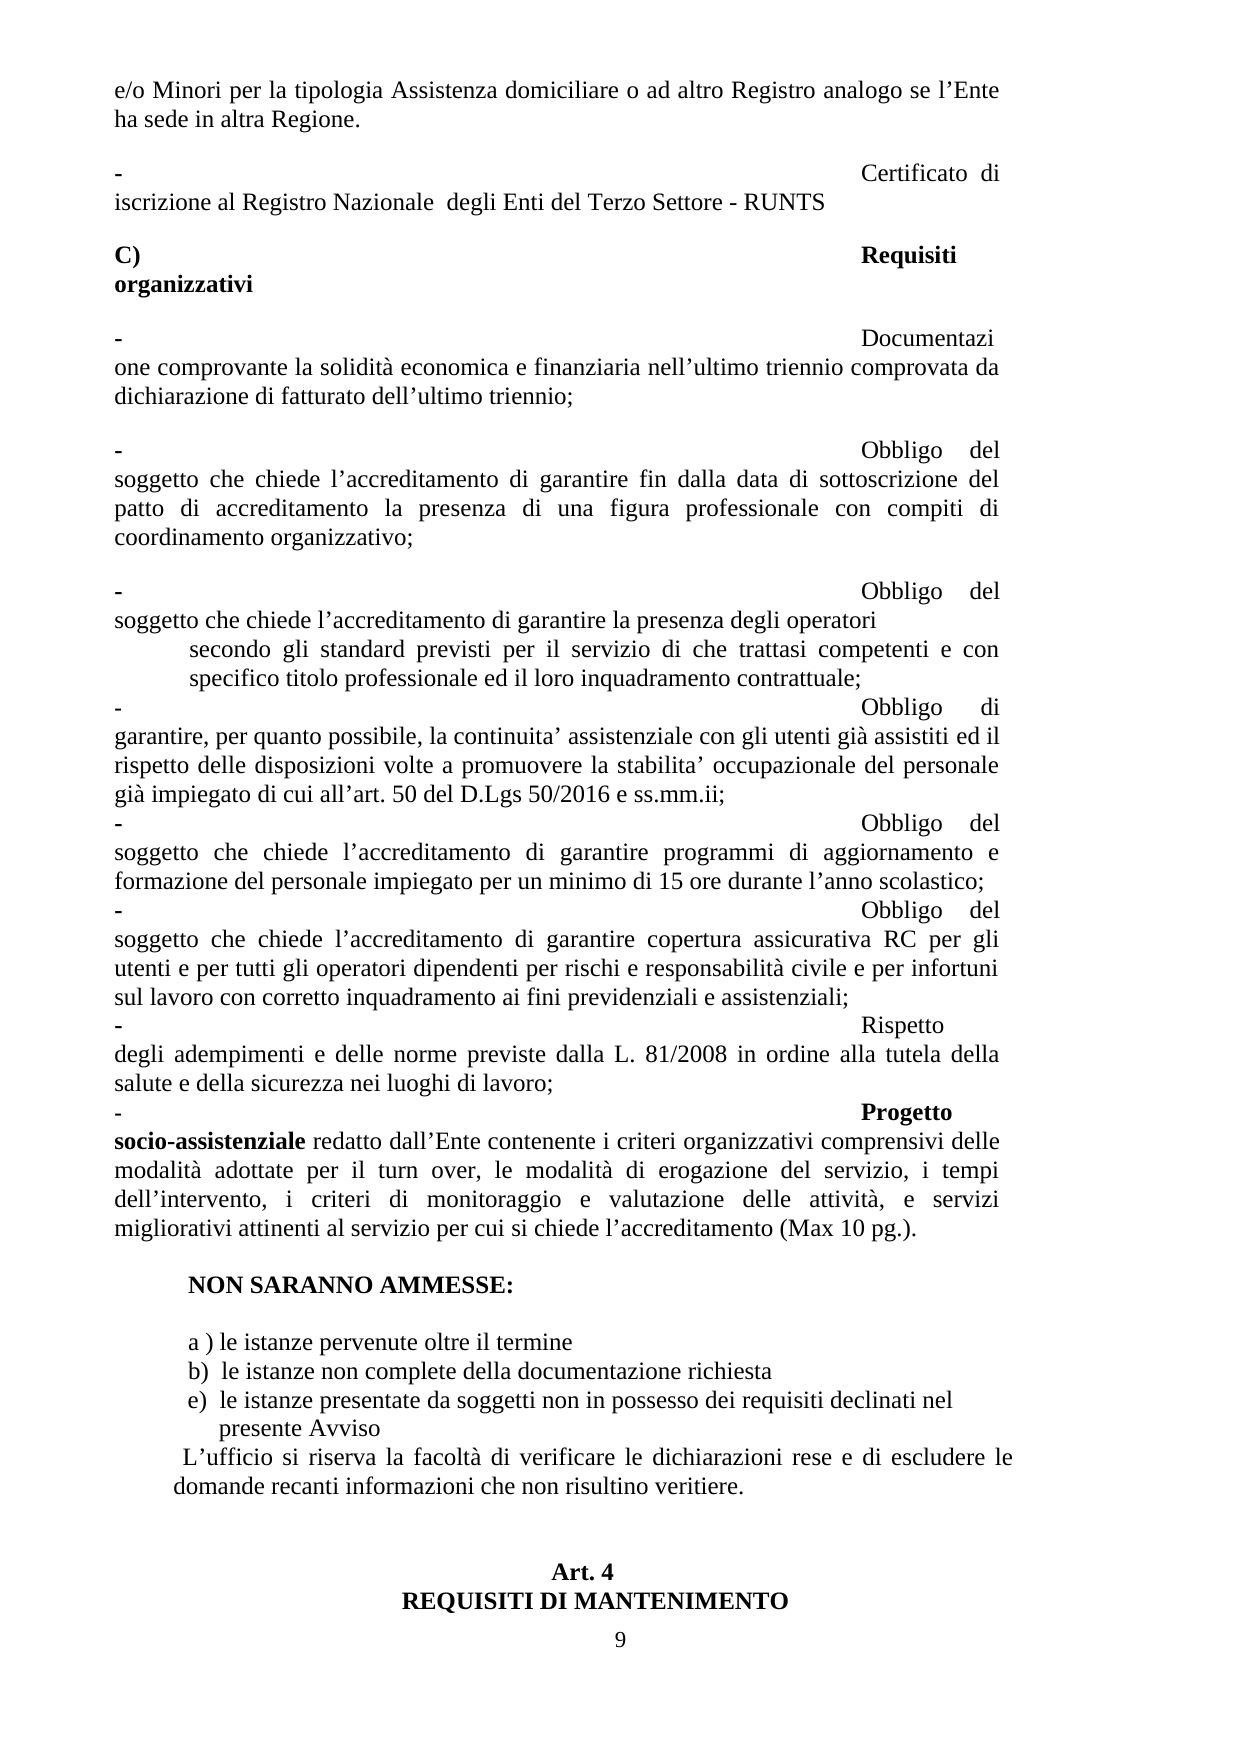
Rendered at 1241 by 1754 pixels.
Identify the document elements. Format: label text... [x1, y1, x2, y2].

text REQUISITI DI MANTENIMENTO [114, 1586, 1015, 1615]
text presente Avviso [144, 1413, 1015, 1442]
list e/o Minori per la tipologia Assistenza domiciliare o ad altro Registro analogo se l’Ente ha sede in altra Regione. [114, 75, 1000, 133]
list Certificato di iscrizione al Registro Nazionale degli Enti del Terzo Settore - RUNTS [114, 158, 1000, 216]
text a ) le istanze pervenute oltre il termine [188, 1327, 1015, 1356]
list Obbligo del soggetto che chiede l’accreditamento di garantire fin dalla data di sottoscrizione del patto di accreditamento la presenza di una figura professionale con compiti di coordinamento organizzativo; [114, 436, 1000, 551]
list Requisiti organizzativi [114, 241, 1000, 299]
text secondo gli standard previsti per il servizio di che trattasi competenti e con specifico titolo professionale ed il loro inquadramento contrattuale; [189, 634, 1000, 692]
text e) le istanze presentate da soggetti non in possesso dei requisiti declinati nel [144, 1385, 1015, 1413]
list Obbligo del soggetto che chiede l’accreditamento di garantire la presenza degli operatori [114, 576, 1000, 634]
text b) le istanze non complete della documentazione richiesta [188, 1356, 1015, 1385]
list Documentazione comprovante la solidità economica e finanziaria nell’ultimo triennio comprovata da dichiarazione di fatturato dell’ultimo triennio; [114, 324, 1000, 411]
text L’ufficio si riserva la facoltà di verificare le dichiarazioni rese e di escludere le domande recanti informazioni che non risultino veritiere. [173, 1442, 1015, 1500]
list Obbligo del soggetto che chiede l’accreditamento di garantire copertura assicurativa RC per gli utenti e per tutti gli operatori dipendenti per rischi e responsabilità civile e per infortuni sul lavoro con corretto inquadramento ai fini previdenziali e assistenziali; [114, 895, 1000, 1011]
list Progetto socio-assistenziale redatto dall’Ente contenente i criteri organizzativi comprensivi delle modalità adottate per il turn over, le modalità di erogazione del servizio, i tempi dell’intervento, i criteri di monitoraggio e valutazione delle attività, e servizi migliorativi attinenti al servizio per cui si chiede l’accreditamento (Max 10 pg.). [114, 1098, 1000, 1242]
text Art. 4 [144, 1557, 1015, 1586]
list Rispetto degli adempimenti e delle norme previste dalla L. 81/2008 in ordine alla tutela della salute e della sicurezza nei luoghi di lavoro; [114, 1011, 1000, 1098]
text NON SARANNO AMMESSE: [188, 1271, 1029, 1299]
list Obbligo del soggetto che chiede l’accreditamento di garantire programmi di aggiornamento e formazione del personale impiegato per un minimo di 15 ore durante l’anno scolastico; [114, 808, 1000, 895]
list Obbligo di garantire, per quanto possibile, la continuita’ assistenziale con gli utenti già assistiti ed il rispetto delle disposizioni volte a promuovere la stabilita’ occupazionale del personale già impiegato di cui all’art. 50 del D.Lgs 50/2016 e ss.mm.ii; [114, 692, 1000, 808]
